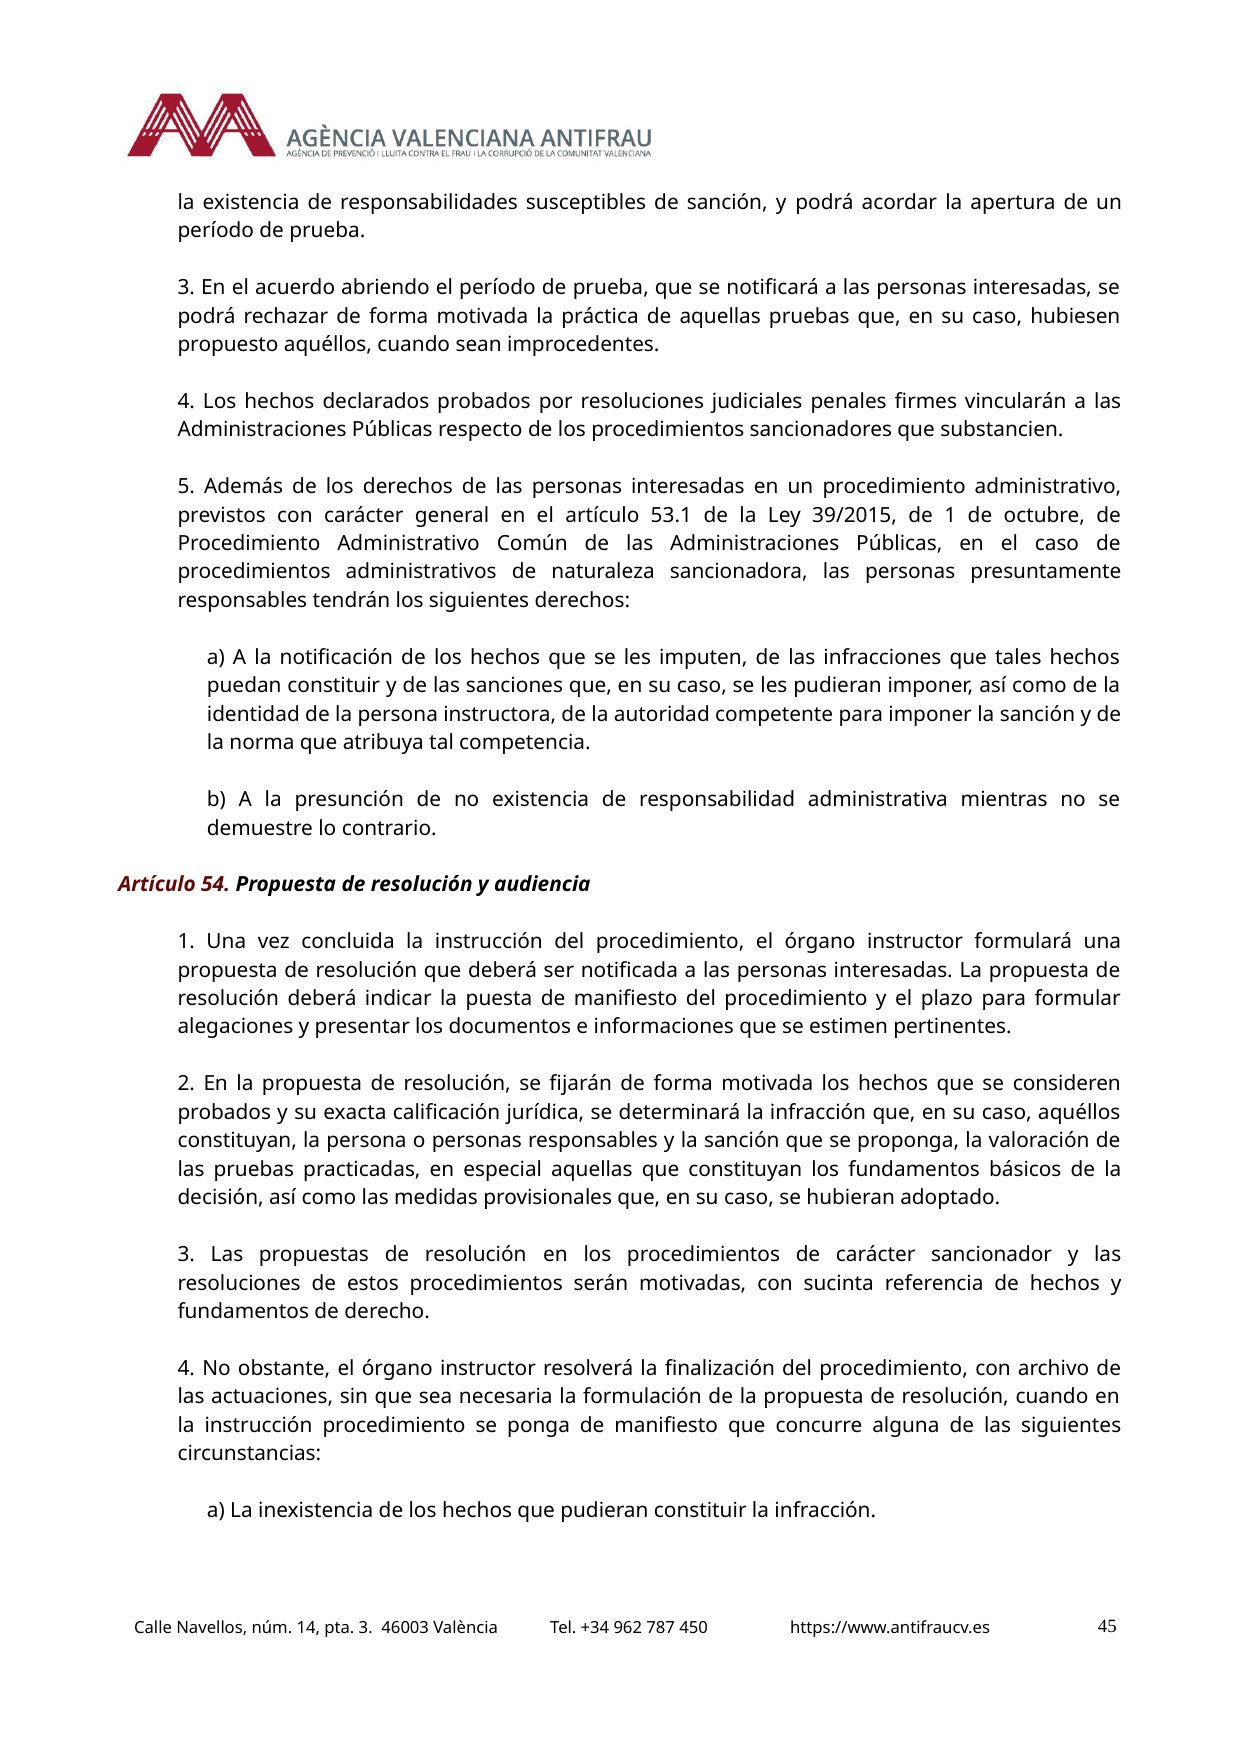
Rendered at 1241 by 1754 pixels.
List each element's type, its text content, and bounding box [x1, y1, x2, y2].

text 1. Una vez concluida la instrucción del procedimiento, el órgano instructor formulará una propuesta de resolución que deberá ser notificada a las personas interesadas. La propuesta de resolución deberá indicar la puesta de manifiesto del procedimiento y el plazo para formular alegaciones y presentar los documentos e informaciones que se estimen pertinentes. [177, 926, 1122, 1040]
text b) A la presunción de no existencia de responsabilidad administrativa mientras no se demuestre lo contrario. [207, 784, 1122, 841]
text la existencia de responsabilidades susceptibles de sanción, y podrá acordar la apertura de un período de prueba. [177, 187, 1122, 244]
text 3. En el acuerdo abriendo el período de prueba, que se notificará a las personas interesadas, se podrá rechazar de forma motivada la práctica de aquellas pruebas que, en su caso, hubiesen propuesto aquéllos, cuando sean improcedentes. [177, 272, 1122, 358]
text a) A la notificación de los hechos que se les imputen, de las infracciones que tales hechos puedan constituir y de las sanciones que, en su caso, se les pudieran imponer, así como de la identidad de la persona instructora, de la autoridad competente para imponer la sanción y de la norma que atribuya tal competencia. [207, 642, 1122, 756]
text 5. Además de los derechos de las personas interesadas en un procedimiento administrativo, previstos con carácter general en el artículo 53.1 de la Ley 39/2015, de 1 de octubre, de Procedimiento Administrativo Común de las Administraciones Públicas, en el caso de procedimientos administrativos de naturaleza sancionadora, las personas presuntamente responsables tendrán los siguientes derechos: [177, 471, 1122, 613]
picture [122, 81, 655, 166]
text 4. No obstante, el órgano instructor resolverá la finalización del procedimiento, con archivo de las actuaciones, sin que sea necesaria la formulación de la propuesta de resolución, cuando en la instrucción procedimiento se ponga de manifiesto que concurre alguna de las siguientes circunstancias: [177, 1353, 1122, 1467]
text 3. Las propuestas de resolución en los procedimientos de carácter sancionador y las resoluciones de estos procedimientos serán motivadas, con sucinta referencia de hechos y fundamentos de derecho. [177, 1239, 1122, 1324]
text Artículo 54. Propuesta de resolución y audiencia [118, 869, 1122, 898]
text 2. En la propuesta de resolución, se fijarán de forma motivada los hechos que se consideren probados y su exacta calificación jurídica, se determinará la infracción que, en su caso, aquéllos constituyan, la persona o personas responsables y la sanción que se proponga, la valoración de las pruebas practicadas, en especial aquellas que constituyan los fundamentos básicos de la decisión, así como las medidas provisionales que, en su caso, se hubieran adoptado. [177, 1068, 1122, 1211]
text 4. Los hechos declarados probados por resoluciones judiciales penales firmes vincularán a las Administraciones Públicas respecto de los procedimientos sancionadores que substancien. [177, 386, 1122, 443]
text a) La inexistencia de los hechos que pudieran constituir la infracción. [207, 1495, 1122, 1523]
